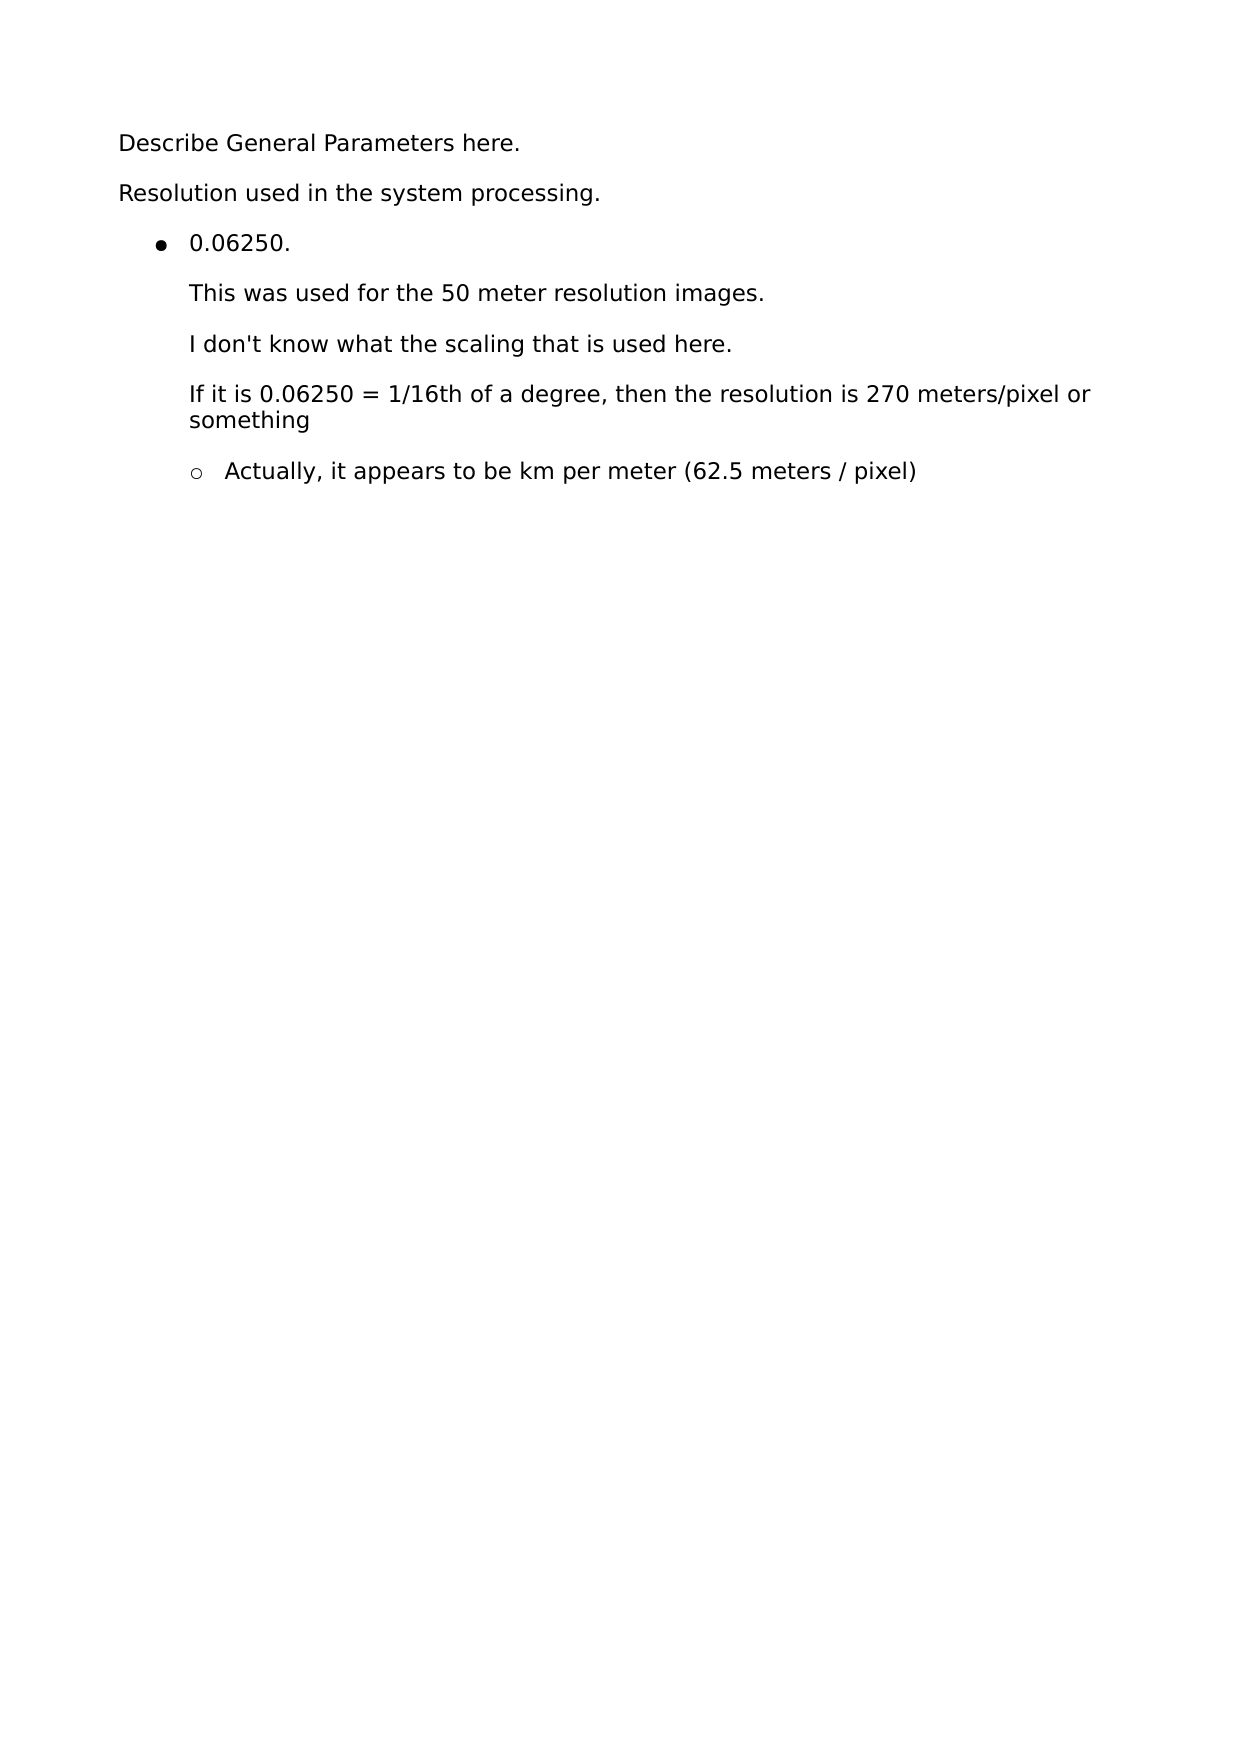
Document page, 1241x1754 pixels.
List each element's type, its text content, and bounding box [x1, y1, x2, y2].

list This was used for the 50 meter resolution images. [153, 281, 1122, 307]
list I don't know what the scaling that is used here. [153, 331, 1122, 357]
text Resolution used in the system processing. [118, 180, 1122, 207]
list 0.06250. [153, 230, 1122, 257]
list If it is 0.06250 = 1/16th of a degree, then the resolution is 270 meters/pixel or something [153, 381, 1122, 434]
list Actually, it appears to be km per meter (62.5 meters / pixel) [189, 458, 1122, 484]
text Describe General Parameters here. [118, 130, 1122, 157]
